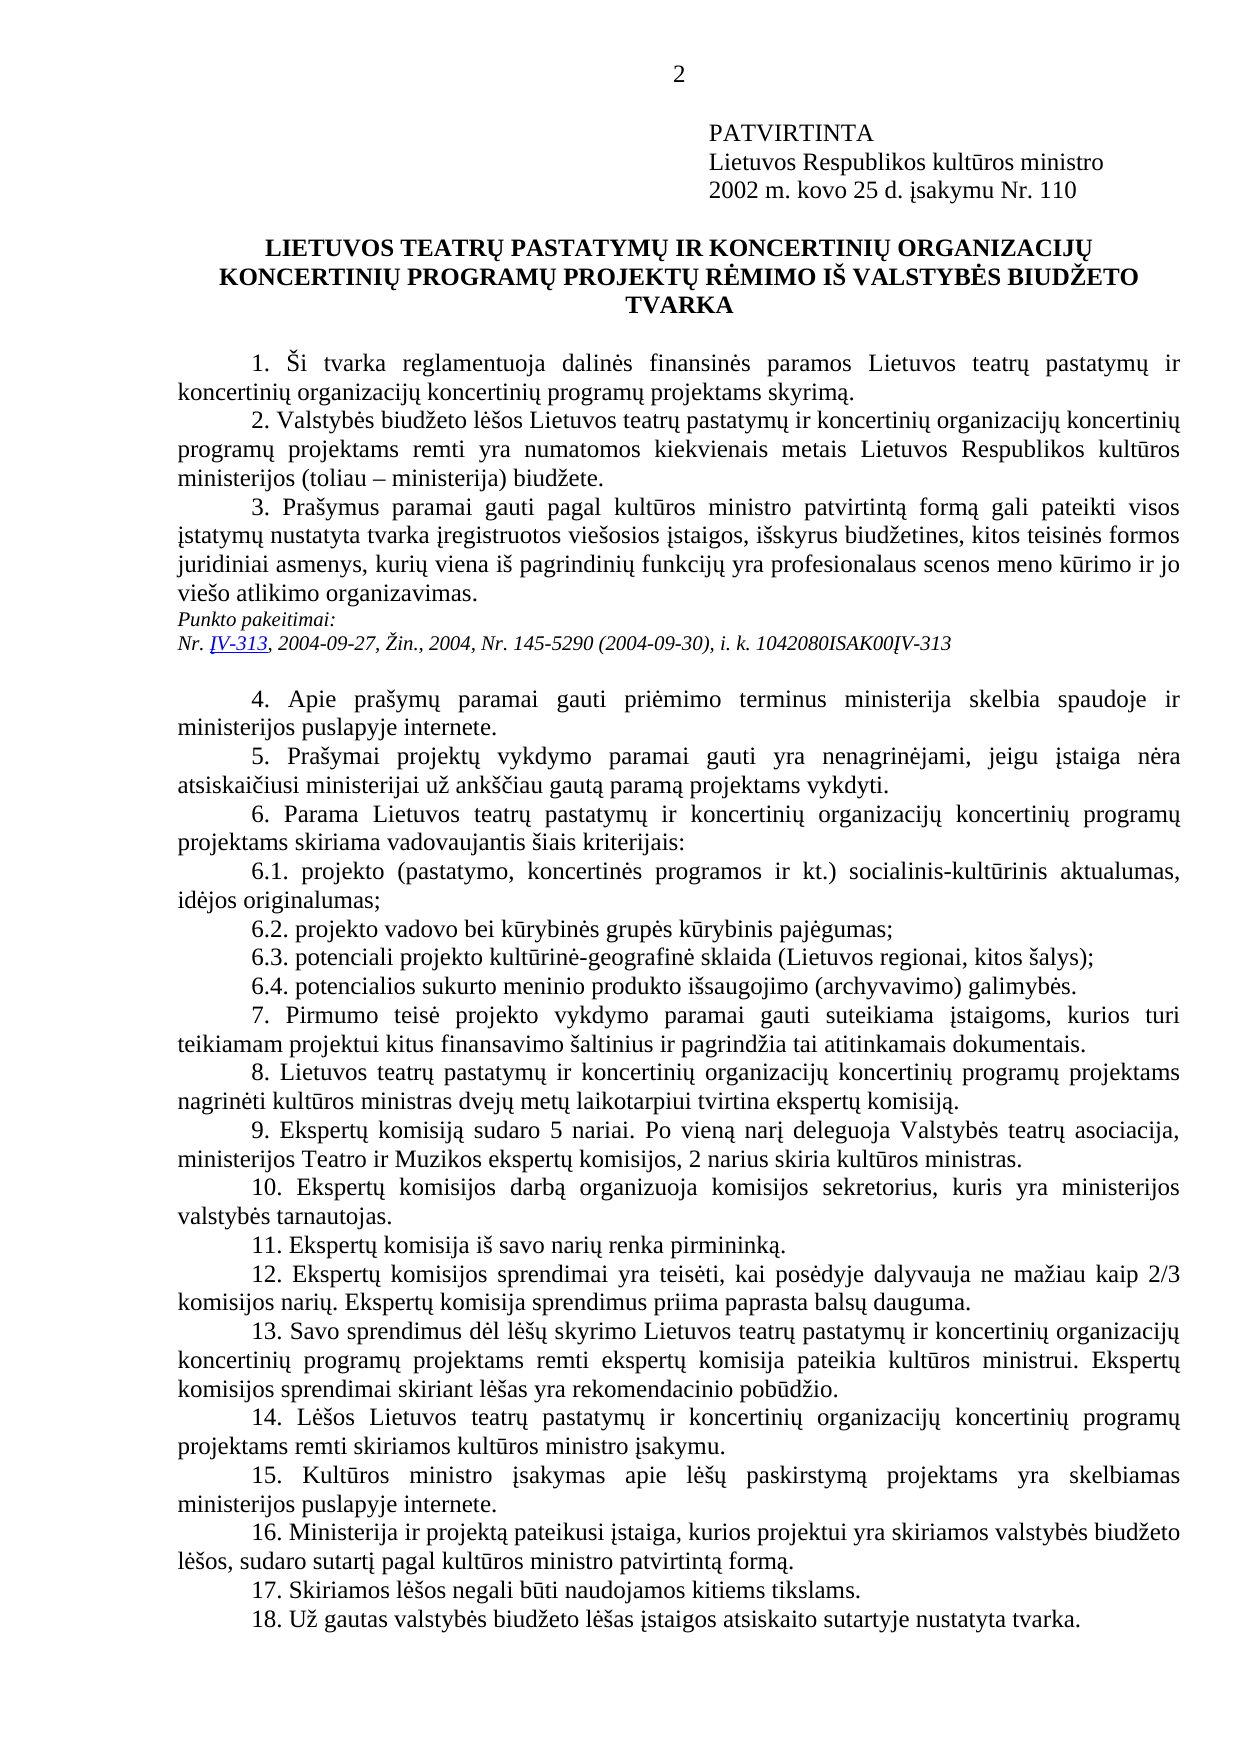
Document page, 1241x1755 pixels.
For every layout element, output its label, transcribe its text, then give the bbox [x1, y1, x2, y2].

text 17. Skiriamos lėšos negali būti naudojamos kitiems tikslams. [177, 1575, 1181, 1604]
text 2. Valstybės biudžeto lėšos Lietuvos teatrų pastatymų ir koncertinių organizacijų koncertinių programų projektams remti yra numatomos kiekvienais metais Lietuvos Respublikos kultūros ministerijos (toliau – ministerija) biudžete. [177, 406, 1181, 492]
text 15. Kultūros ministro įsakymas apie lėšų paskirstymą projektams yra skelbiamas ministerijos puslapyje internete. [177, 1460, 1181, 1517]
text 2002 m. kovo 25 d. įsakymu Nr. 110 [177, 176, 1181, 204]
text 6.2. projekto vadovo bei kūrybinės grupės kūrybinis pajėgumas; [177, 914, 1181, 942]
text 1. Ši tvarka reglamentuoja dalinės finansinės paramos Lietuvos teatrų pastatymų ir koncertinių organizacijų koncertinių programų projektams skyrimą. [177, 348, 1181, 406]
text 7. Pirmumo teisė projekto vykdymo paramai gauti suteikiama įstaigoms, kurios turi teikiamam projektui kitus finansavimo šaltinius ir pagrindžia tai atitinkamais dokumentais. [177, 1000, 1181, 1057]
text 6.4. potencialios sukurto meninio produkto išsaugojimo (archyvavimo) galimybės. [177, 971, 1181, 1000]
text 12. Ekspertų komisijos sprendimai yra teisėti, kai posėdyje dalyvauja ne mažiau kaip 2/3 komisijos narių. Ekspertų komisija sprendimus priima paprasta balsų dauguma. [177, 1259, 1181, 1316]
text 10. Ekspertų komisijos darbą organizuoja komisijos sekretorius, kuris yra ministerijos valstybės tarnautojas. [177, 1172, 1181, 1230]
text Lietuvos Respublikos kultūros ministro [177, 147, 1181, 176]
text 13. Savo sprendimus dėl lėšų skyrimo Lietuvos teatrų pastatymų ir koncertinių organizacijų koncertinių programų projektams remti ekspertų komisija pateikia kultūros ministrui. Ekspertų komisijos sprendimai skiriant lėšas yra rekomendacinio pobūdžio. [177, 1316, 1181, 1402]
text 14. Lėšos Lietuvos teatrų pastatymų ir koncertinių organizacijų koncertinių programų projektams remti skiriamos kultūros ministro įsakymu. [177, 1402, 1181, 1460]
text 8. Lietuvos teatrų pastatymų ir koncertinių organizacijų koncertinių programų projektams nagrinėti kultūros ministras dvejų metų laikotarpiui tvirtina ekspertų komisiją. [177, 1057, 1181, 1115]
text 6.1. projekto (pastatymo, koncertinės programos ir kt.) socialinis-kultūrinis aktualumas, idėjos originalumas; [177, 856, 1181, 914]
text Nr. ĮV-313, 2004-09-27, Žin., 2004, Nr. 145-5290 (2004-09-30), i. k. 1042080ISAK00ĮV-313 [177, 631, 1181, 655]
text Punkto pakeitimai: [177, 607, 1181, 631]
text LIETUVOS TEATRŲ PASTATYMŲ IR KONCERTINIŲ ORGANIZACIJŲ KONCERTINIŲ PROGRAMŲ PROJEKTŲ RĖMIMO IŠ VALSTYBĖS BIUDŽETO TVARKA [177, 233, 1181, 319]
text 9. Ekspertų komisiją sudaro 5 nariai. Po vieną narį deleguoja Valstybės teatrų asociacija, ministerijos Teatro ir Muzikos ekspertų komisijos, 2 narius skiria kultūros ministras. [177, 1115, 1181, 1172]
text 18. Už gautas valstybės biudžeto lėšas įstaigos atsiskaito sutartyje nustatyta tvarka. [177, 1604, 1181, 1632]
text 6.3. potenciali projekto kultūrinė-geografinė sklaida (Lietuvos regionai, kitos šalys); [177, 942, 1181, 971]
text 3. Prašymus paramai gauti pagal kultūros ministro patvirtintą formą gali pateikti visos įstatymų nustatyta tvarka įregistruotos viešosios įstaigos, išskyrus biudžetines, kitos teisinės formos juridiniai asmenys, kurių viena iš pagrindinių funkcijų yra profesionalaus scenos meno kūrimo ir jo viešo atlikimo organizavimas. [177, 492, 1181, 607]
text 5. Prašymai projektų vykdymo paramai gauti yra nenagrinėjami, jeigu įstaiga nėra atsiskaičiusi ministerijai už ankščiau gautą paramą projektams vykdyti. [177, 741, 1181, 799]
text 11. Ekspertų komisija iš savo narių renka pirmininką. [177, 1230, 1181, 1259]
text 4. Apie prašymų paramai gauti priėmimo terminus ministerija skelbia spaudoje ir ministerijos puslapyje internete. [177, 684, 1181, 741]
text 16. Ministerija ir projektą pateikusi įstaiga, kurios projektui yra skiriamos valstybės biudžeto lėšos, sudaro sutartį pagal kultūros ministro patvirtintą formą. [177, 1517, 1181, 1575]
text 6. Parama Lietuvos teatrų pastatymų ir koncertinių organizacijų koncertinių programų projektams skiriama vadovaujantis šiais kriterijais: [177, 799, 1181, 856]
text PATVIRTINTA [709, 118, 1181, 147]
